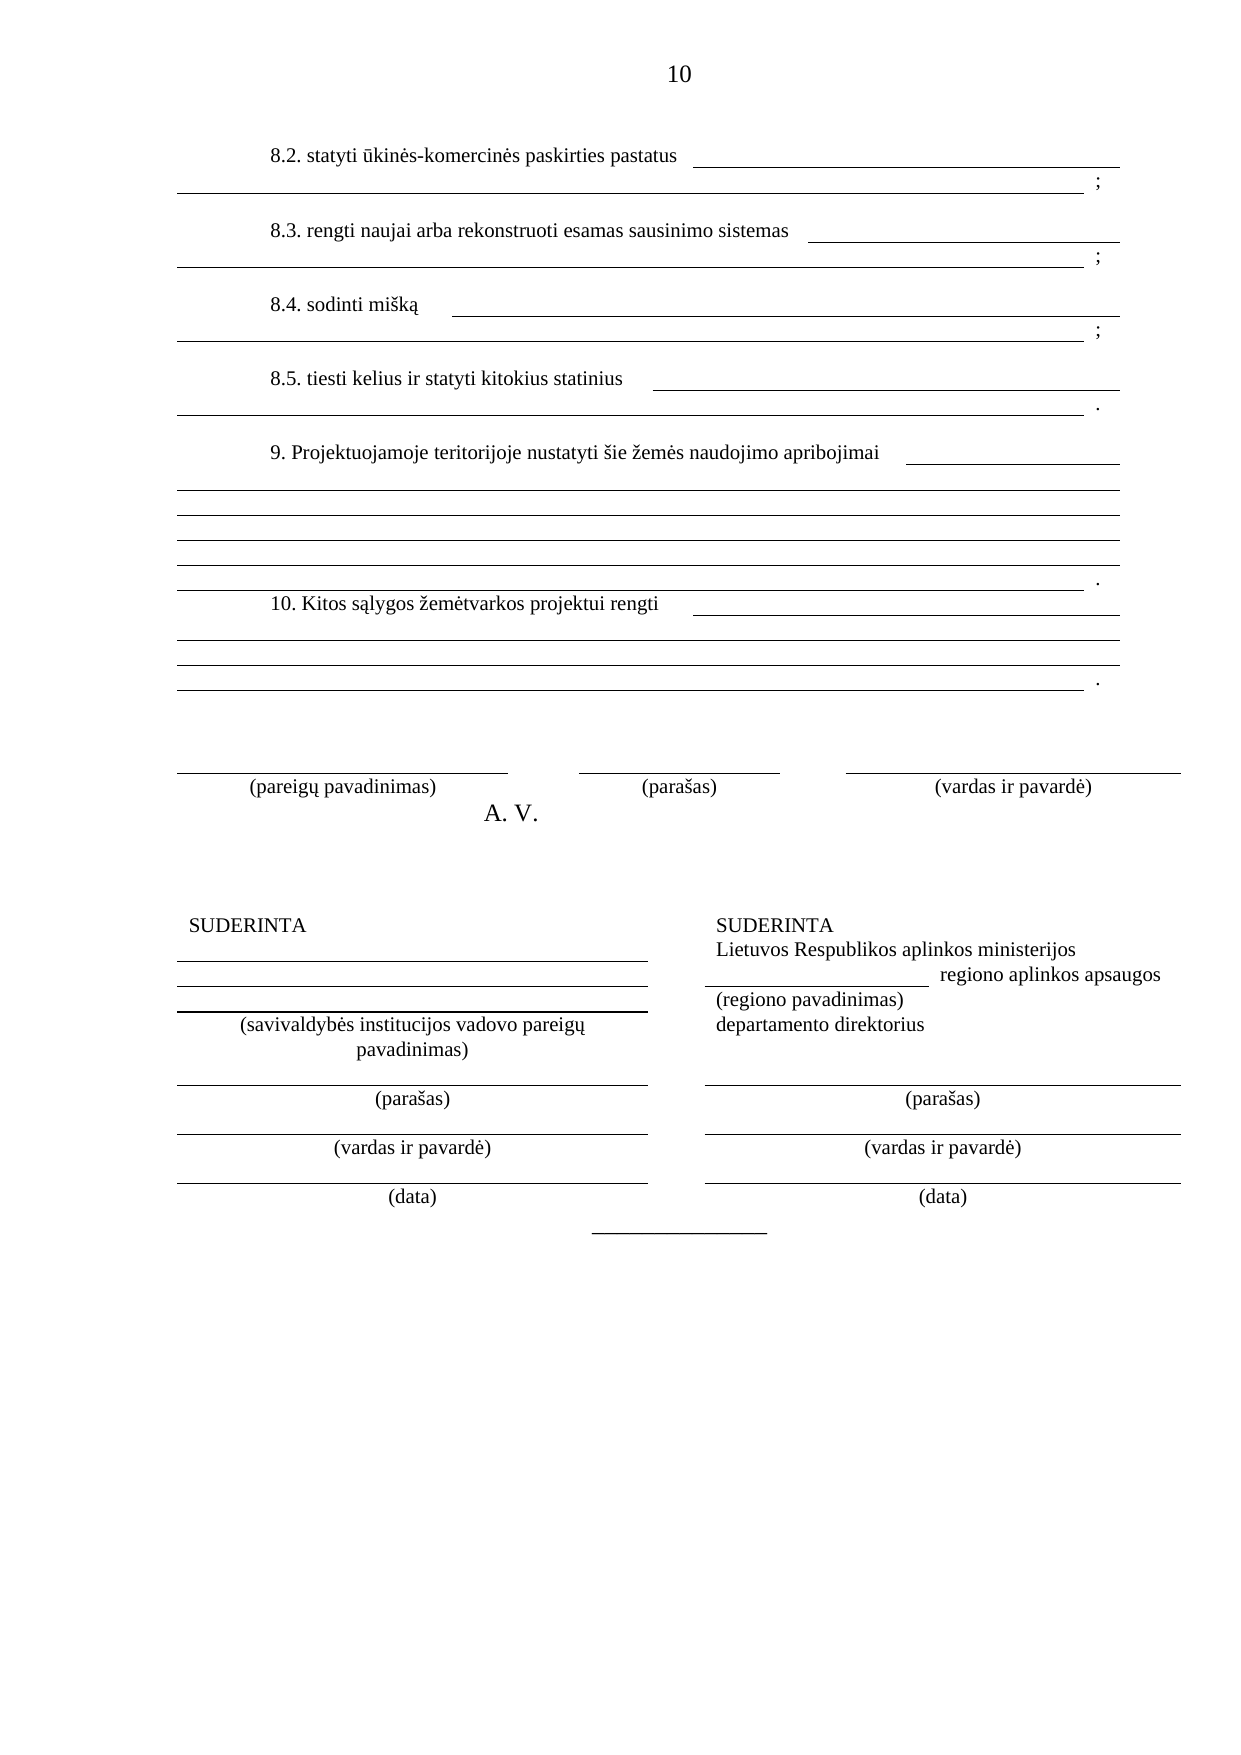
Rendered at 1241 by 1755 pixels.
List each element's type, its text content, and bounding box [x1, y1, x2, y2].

text ______________ [177, 1208, 1181, 1237]
table_cell [177, 316, 1084, 341]
table_cell [648, 1110, 704, 1134]
table_header [780, 749, 846, 773]
table_cell [177, 1159, 647, 1183]
text A. V. [177, 798, 1181, 827]
table_cell [1115, 415, 1120, 440]
table_cell Lietuvos Respublikos aplinkos ministerijos [705, 937, 1181, 961]
table_cell 8.5. tiesti kelius ir statyti kitokius statinius [259, 366, 653, 390]
table_cell [177, 987, 647, 1011]
table_cell [705, 1110, 1181, 1134]
table_cell [177, 1061, 647, 1084]
table_cell 8.4. sodinti mišką [259, 292, 452, 316]
table_header [508, 749, 579, 773]
table_header SUDERINTA [705, 913, 1181, 937]
table_cell [705, 1061, 1181, 1084]
table_cell (savivaldybės institucijos vadovo pareigų pavadinimas) [177, 1013, 647, 1061]
table_cell (vardas ir pavardė) [705, 1135, 1181, 1159]
table_cell [177, 516, 1120, 540]
table_header SUDERINTA [177, 913, 647, 937]
table_cell [452, 292, 1120, 316]
table_cell . [1084, 666, 1120, 690]
table_cell [177, 591, 259, 615]
table_cell [780, 773, 846, 798]
table_cell [177, 366, 259, 390]
table_cell [177, 937, 647, 961]
table_cell (regiono pavadinimas) [705, 986, 1181, 1011]
table_cell [653, 366, 1120, 390]
table_cell [177, 242, 1084, 267]
table_cell (vardas ir pavardė) [846, 774, 1181, 798]
table_header [846, 749, 1181, 773]
table_cell ; [1084, 317, 1120, 341]
table_header [648, 913, 704, 937]
table_cell (pareigų pavadinimas) [177, 774, 508, 798]
table_cell [177, 541, 1120, 565]
table_cell [177, 1110, 647, 1134]
table_cell [648, 1134, 704, 1159]
table_cell [177, 118, 1114, 143]
table_cell [705, 1159, 1181, 1183]
table_cell [177, 641, 1120, 665]
table_cell [177, 292, 259, 316]
table_cell [177, 267, 1114, 292]
table_cell [693, 590, 1120, 615]
table_cell [906, 440, 1120, 464]
table_cell [177, 615, 1120, 640]
table_cell [177, 464, 1120, 489]
table_cell [177, 218, 259, 242]
table_cell [1115, 193, 1120, 217]
table_cell [648, 937, 704, 961]
table_cell [1115, 341, 1120, 366]
table_cell [648, 1159, 704, 1183]
table_cell 10. Kitos sąlygos žemėtvarkos projektui rengti [259, 591, 693, 615]
table_cell [508, 773, 579, 798]
table_cell [177, 167, 1084, 192]
table_cell [693, 143, 1120, 167]
table_cell [648, 1061, 704, 1084]
table_cell [648, 1085, 704, 1110]
table_cell (parašas) [705, 1086, 1181, 1110]
table_cell [177, 341, 1114, 366]
table_cell [705, 961, 929, 986]
table_cell regiono aplinkos apsaugos [929, 961, 1181, 986]
table_cell 8.2. statyti ūkinės-komercinės paskirties pastatus [259, 143, 693, 167]
table_cell 8.3. rengti naujai arba rekonstruoti esamas sausinimo sistemas [259, 218, 808, 242]
table_cell (vardas ir pavardė) [177, 1135, 647, 1159]
table_cell [1115, 267, 1120, 292]
table_cell [648, 961, 704, 986]
table_cell . [1084, 391, 1120, 415]
table_cell (parašas) [579, 774, 779, 798]
table_cell [177, 566, 1084, 590]
table_cell [648, 1183, 704, 1208]
table_cell [177, 193, 1114, 217]
table_cell (data) [177, 1184, 647, 1208]
table_cell departamento direktorius [705, 1011, 1181, 1061]
table_cell . [1084, 566, 1120, 590]
table_cell [808, 218, 1120, 242]
table_header [177, 749, 508, 773]
table_cell ; [1084, 168, 1120, 192]
table_cell [1115, 118, 1120, 143]
table_cell [648, 1011, 704, 1061]
table_cell [177, 143, 259, 167]
table_cell ; [1084, 243, 1120, 267]
table_cell [648, 986, 704, 1011]
table_cell (parašas) [177, 1086, 647, 1110]
table_cell (data) [705, 1184, 1181, 1208]
table_header [579, 749, 779, 773]
table_cell [177, 440, 259, 464]
table_cell [177, 415, 1114, 440]
table_cell [177, 491, 1120, 514]
table_cell [177, 962, 647, 986]
table_cell 9. Projektuojamoje teritorijoje nustatyti šie žemės naudojimo apribojimai [259, 440, 906, 464]
table_cell [177, 390, 1084, 415]
table_cell [177, 666, 1084, 690]
